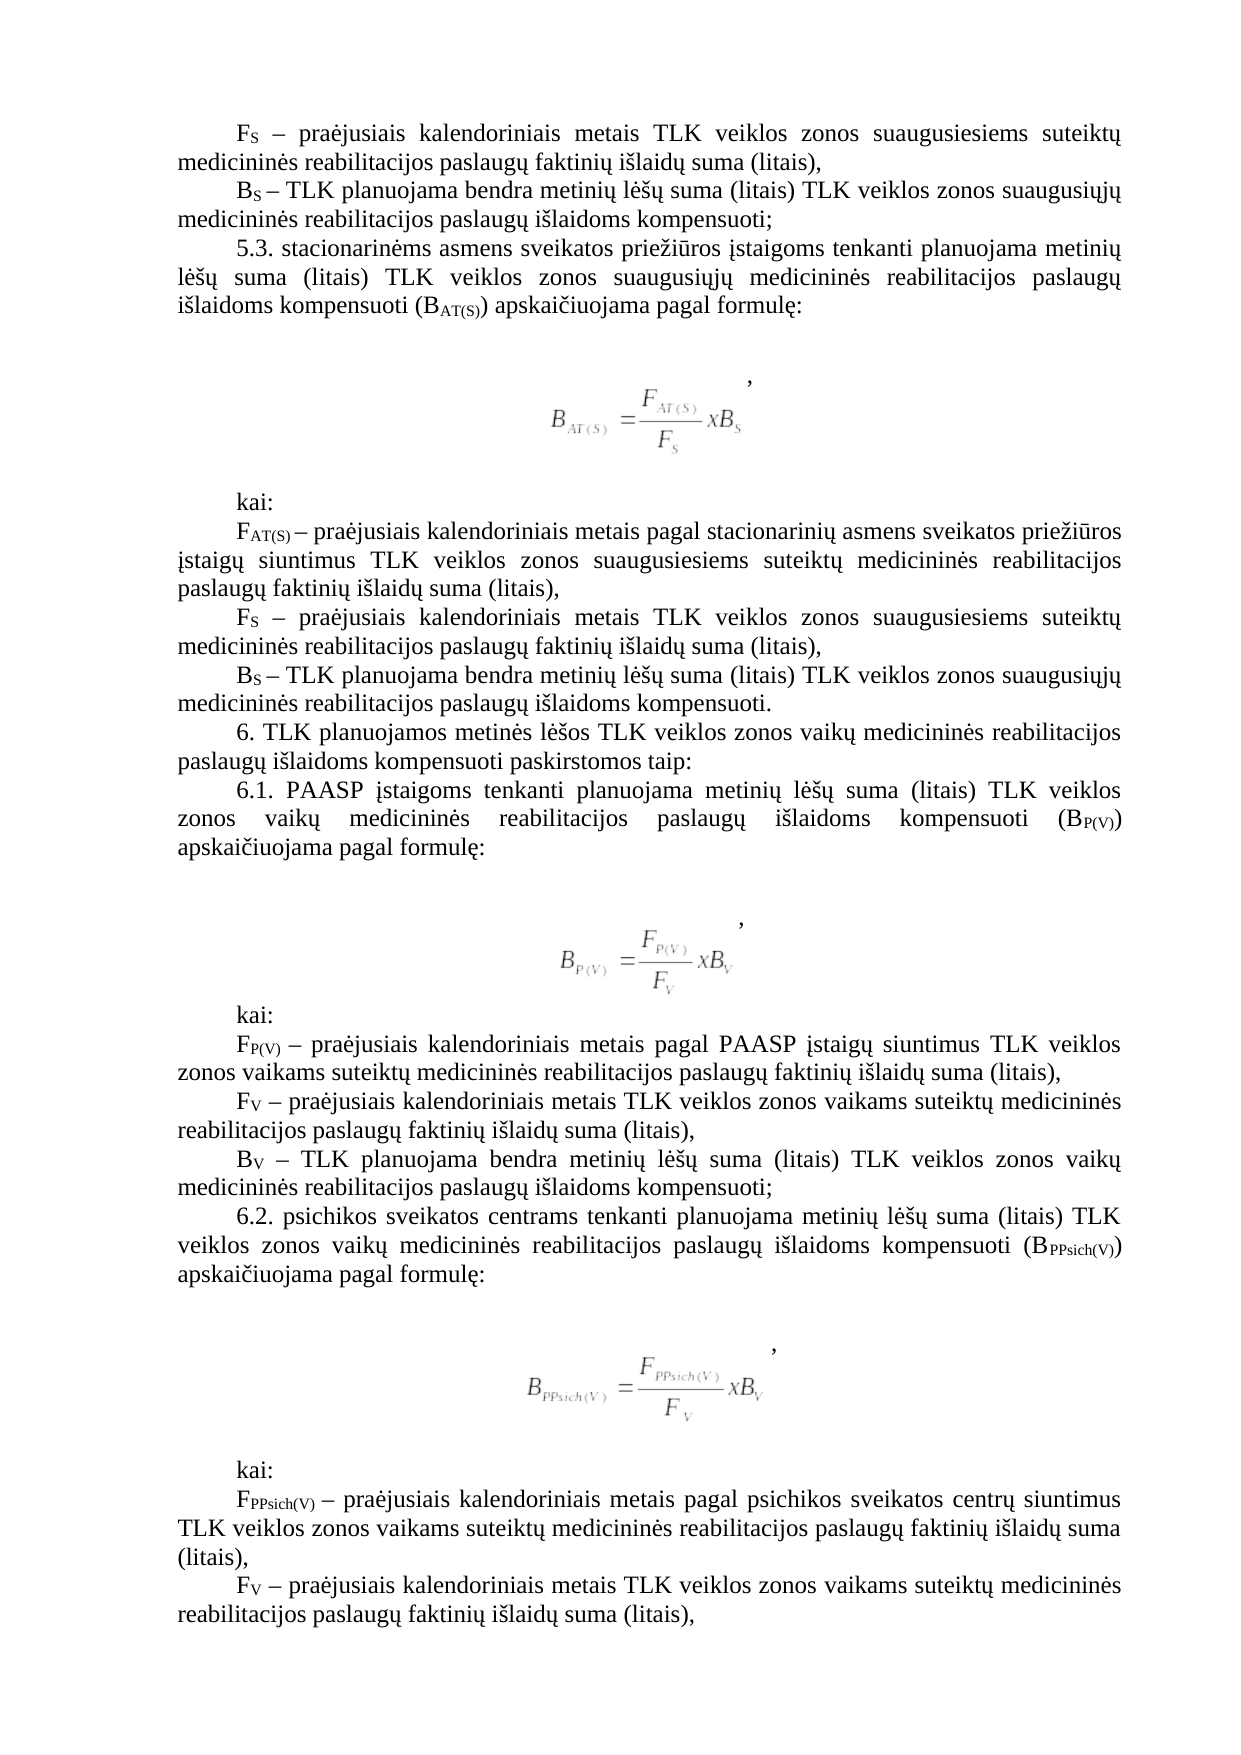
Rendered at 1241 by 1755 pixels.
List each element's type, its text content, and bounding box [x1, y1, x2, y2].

text , [177, 1328, 1122, 1427]
text kai: [177, 1455, 1122, 1484]
text BV – TLK planuojama bendra metinių lėšų suma (litais) TLK veiklos zonos vaikų medicininės reabilitacijos paslaugų išlaidoms kompensuoti; [177, 1144, 1122, 1201]
text BS – TLK planuojama bendra metinių lėšų suma (litais) TLK veiklos zonos suaugusiųjų medicininės reabilitacijos paslaugų išlaidoms kompensuoti. [177, 660, 1122, 717]
text 5.3. stacionarinėms asmens sveikatos priežiūros įstaigoms tenkanti planuojama metinių lėšų suma (litais) TLK veiklos zonos suaugusiųjų medicininės reabilitacijos paslaugų išlaidoms kompensuoti (BAT(S)) apskaičiuojama pagal formulę: [177, 233, 1122, 319]
text 6.1. PAASP įstaigoms tenkanti planuojama metinių lėšų suma (litais) TLK veiklos zonos vaikų medicininės reabilitacijos paslaugų išlaidoms kompensuoti (BP(V)) apskaičiuojama pagal formulę: [177, 775, 1122, 861]
text BS – TLK planuojama bendra metinių lėšų suma (litais) TLK veiklos zonos suaugusiųjų medicininės reabilitacijos paslaugų išlaidoms kompensuoti; [177, 176, 1122, 233]
text kai: [177, 487, 1122, 516]
text 6.2. psichikos sveikatos centrams tenkanti planuojama metinių lėšų suma (litais) TLK veiklos zonos vaikų medicininės reabilitacijos paslaugų išlaidoms kompensuoti (BPPsich(V)) apskaičiuojama pagal formulę: [177, 1201, 1122, 1287]
text 6. TLK planuojamos metinės lėšos TLK veiklos zonos vaikų medicininės reabilitacijos paslaugų išlaidoms kompensuoti paskirstomos taip: [177, 717, 1122, 775]
text FP(V) – praėjusiais kalendoriniais metais pagal PAASP įstaigų siuntimus TLK veiklos zonos vaikams suteiktų medicininės reabilitacijos paslaugų faktinių išlaidų suma (litais), [177, 1029, 1122, 1086]
text FV – praėjusiais kalendoriniais metais TLK veiklos zonos vaikams suteiktų medicininės reabilitacijos paslaugų faktinių išlaidų suma (litais), [177, 1086, 1122, 1144]
text FPPsich(V) – praėjusiais kalendoriniais metais pagal psichikos sveikatos centrų siuntimus TLK veiklos zonos vaikams suteiktų medicininės reabilitacijos paslaugų faktinių išlaidų suma (litais), [177, 1484, 1122, 1570]
text kai: [177, 1000, 1122, 1029]
text FS – praėjusiais kalendoriniais metais TLK veiklos zonos suaugusiesiems suteiktų medicininės reabilitacijos paslaugų faktinių išlaidų suma (litais), [177, 602, 1122, 660]
text FS – praėjusiais kalendoriniais metais TLK veiklos zonos suaugusiesiems suteiktų medicininės reabilitacijos paslaugų faktinių išlaidų suma (litais), [177, 118, 1122, 176]
text , [177, 902, 1122, 1000]
text FV – praėjusiais kalendoriniais metais TLK veiklos zonos vaikams suteiktų medicininės reabilitacijos paslaugų faktinių išlaidų suma (litais), [177, 1570, 1122, 1628]
text FAT(S) – praėjusiais kalendoriniais metais pagal stacionarinių asmens sveikatos priežiūros įstaigų siuntimus TLK veiklos zonos suaugusiesiems suteiktų medicininės reabilitacijos paslaugų faktinių išlaidų suma (litais), [177, 516, 1122, 602]
text , [177, 360, 1122, 458]
